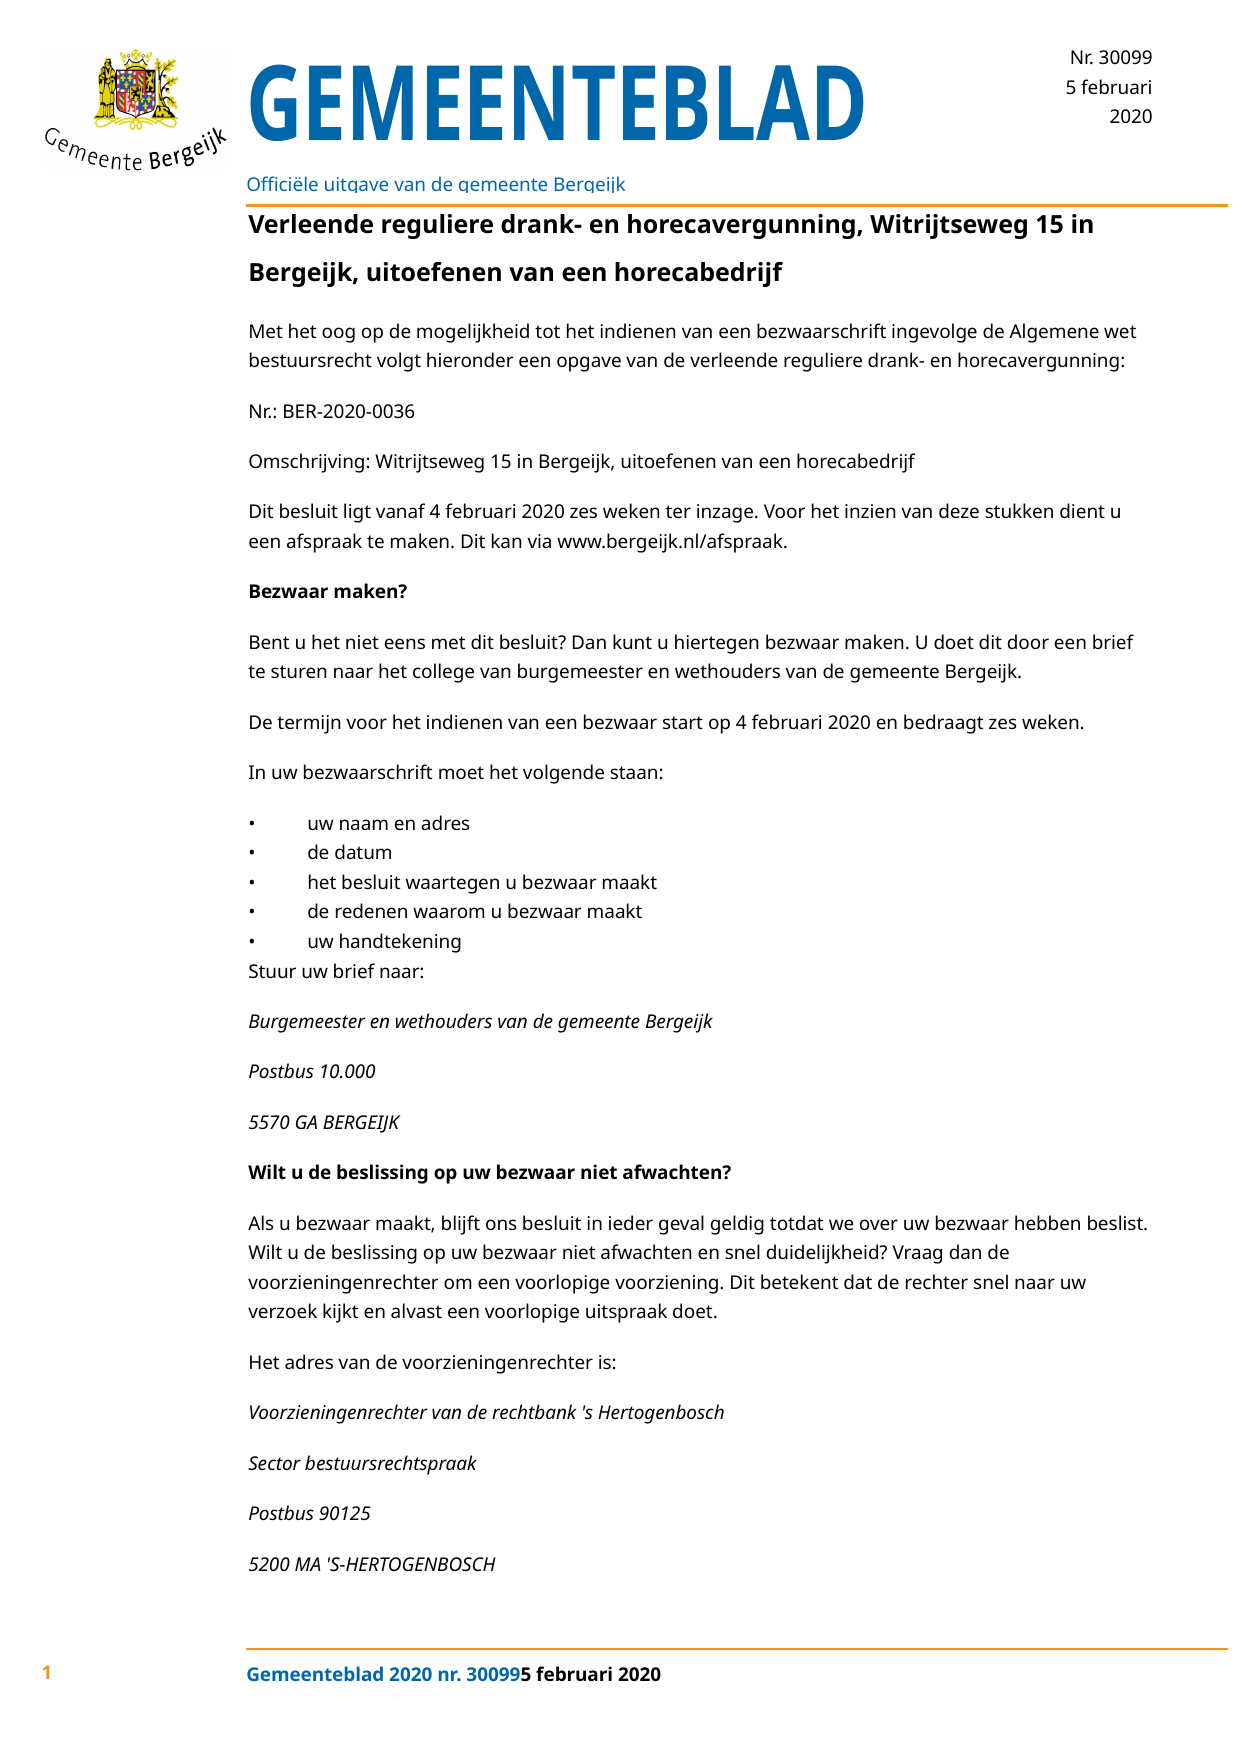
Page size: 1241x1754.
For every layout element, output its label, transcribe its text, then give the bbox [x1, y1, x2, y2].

list uw naam en adres [248, 810, 1152, 836]
text De termijn voor het indienen van een bezwaar start op 4 februari 2020 en bedraagt zes weken. [248, 709, 1152, 735]
text Postbus 10.000 [248, 1059, 1152, 1084]
list de redenen waarom u bezwaar maakt [248, 899, 1152, 924]
text Postbus 90125 [248, 1500, 1152, 1526]
text Als u bezwaar maakt, blijft ons besluit in ieder geval geldig totdat we over uw bezwaar hebben beslist. Wilt u de beslissing op uw bezwaar niet afwachten en snel duidelijkheid? Vraag dan de voorzieningenrechter om een voorlopige voorziening. Dit betekent dat de rechter snel naar uw verzoek kijkt en alvast een voorlopige uitspraak doet. [248, 1210, 1152, 1324]
list de datum [248, 839, 1152, 865]
text 5200 MA 'S-HERTOGENBOSCH [248, 1551, 1152, 1577]
text 5570 GA BERGEIJK [248, 1109, 1152, 1135]
text In uw bezwaarschrift moet het volgende staan: [248, 759, 1152, 785]
text Het adres van de voorzieningenrechter is: [248, 1349, 1152, 1375]
text Dit besluit ligt vanaf 4 februari 2020 zes weken ter inzage. Voor het inzien van deze stukken dient u een afspraak te maken. Dit kan via www.bergeijk.nl/afspraak. [248, 499, 1152, 554]
list het besluit waartegen u bezwaar maakt [248, 869, 1152, 895]
text Voorzieningenrechter van de rechtbank 's Hertogenbosch [248, 1399, 1152, 1425]
text Sector bestuursrechtspraak [248, 1450, 1152, 1476]
text Bent u het niet eens met dit besluit? Dan kunt u hiertegen bezwaar maken. U doet dit door een brief te sturen naar het college van burgemeester en wethouders van de gemeente Bergeijk. [248, 629, 1152, 684]
text Omschrijving: Witrijtseweg 15 in Bergeijk, uitoefenen van een horecabedrijf [248, 448, 1152, 474]
text Verleende reguliere drank- en horecavergunning, Witrijtseweg 15 in Bergeijk, uitoefenen van een horecabedrijf [248, 207, 1152, 288]
text Stuur uw brief naar: [248, 958, 1152, 984]
text Met het oog op de mogelijkheid tot het indienen van een bezwaarschrift ingevolge de Algemene wet bestuursrecht volgt hieronder een opgave van de verleende reguliere drank- en horecavergunning: [248, 318, 1152, 373]
picture [41, 47, 231, 172]
text Wilt u de beslissing op uw bezwaar niet afwachten? [248, 1159, 1152, 1185]
text Nr.: BER-2020-0036 [248, 398, 1152, 424]
text Bezwaar maken? [248, 579, 1152, 604]
text Burgemeester en wethouders van de gemeente Bergeijk [248, 1008, 1152, 1034]
list uw handtekening [248, 928, 1152, 954]
